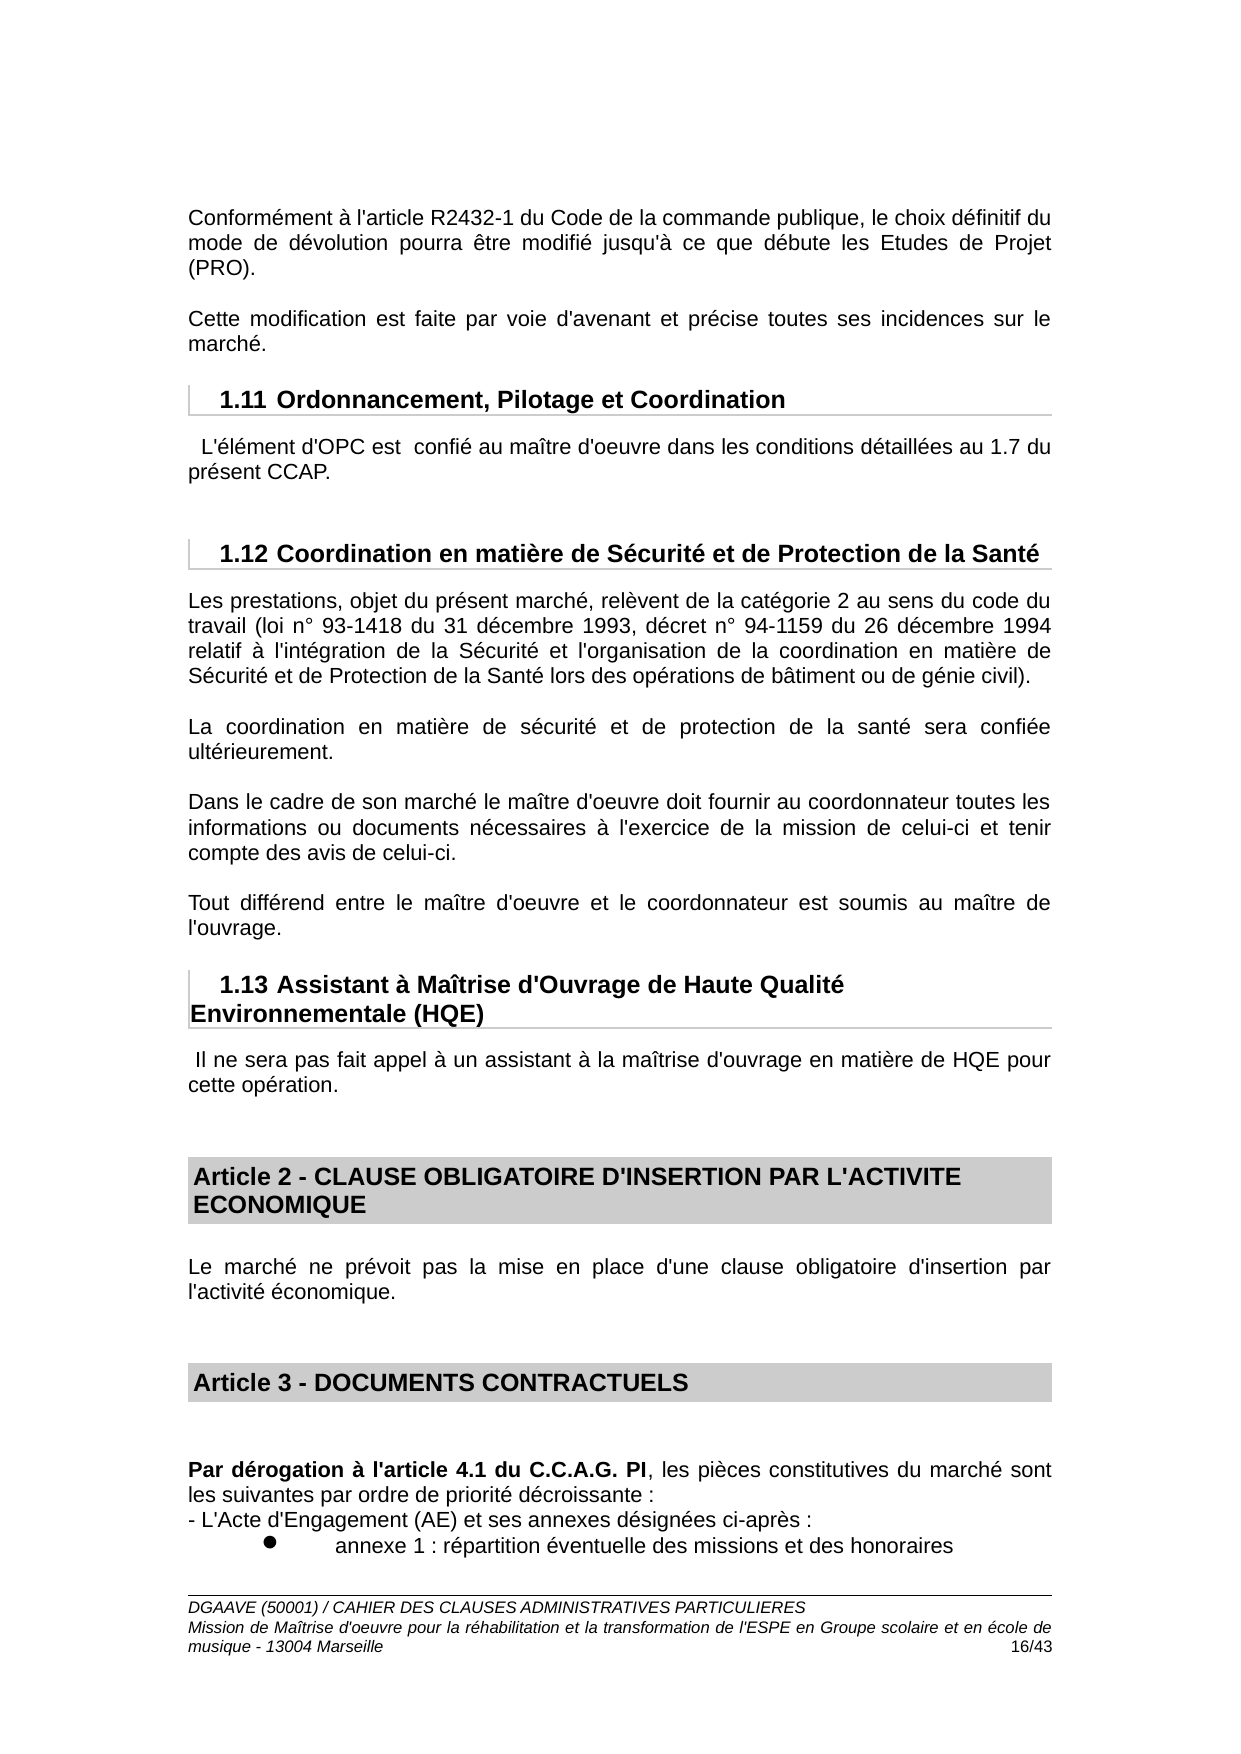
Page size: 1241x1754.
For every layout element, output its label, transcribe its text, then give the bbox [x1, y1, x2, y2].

text Conformément à l'article R2432-1 du Code de la commande publique, le choix définitif du mode de dévolution pourra être modifié jusqu'à ce que débute les Etudes de Projet (PRO). [188, 204, 1052, 280]
text Par dérogation à l'article 4.1 du C.C.A.G. PI, les pièces constitutives du marché sont les suivantes par ordre de priorité décroissante : [188, 1457, 1052, 1507]
text Cette modification est faite par voie d'avenant et précise toutes ses incidences sur le marché. [188, 305, 1052, 356]
text Il ne sera pas fait appel à un assistant à la maîtrise d'ouvrage en matière de HQE pour cette opération. [188, 1047, 1052, 1098]
subtitle Coordination en matière de Sécurité et de Protection de la Santé [190, 539, 1052, 568]
text Dans le cadre de son marché le maître d'oeuvre doit fournir au coordonnateur toutes les informations ou documents nécessaires à l'exercice de la mission de celui-ci et tenir compte des avis de celui-ci. [188, 789, 1052, 865]
list annexe 1 : répartition éventuelle des missions et des honoraires [188, 1533, 1052, 1558]
subtitle CLAUSE OBLIGATOIRE D'INSERTION PAR L'ACTIVITE ECONOMIQUE [190, 1159, 1050, 1222]
text - L'Acte d'Engagement (AE) et ses annexes désignées ci-après : [188, 1507, 1052, 1533]
subtitle Assistant à Maîtrise d'Ouvrage de Haute Qualité Environnementale (HQE) [190, 970, 1052, 1027]
text L'élément d'OPC est confié au maître d'oeuvre dans les conditions détaillées au 1.7 du présent CCAP. [188, 434, 1052, 484]
text Les prestations, objet du présent marché, relèvent de la catégorie 2 au sens du code du travail (loi n° 93-1418 du 31 décembre 1993, décret n° 94-1159 du 26 décembre 1994 relatif à l'intégration de la Sécurité et l'organisation de la coordination en matière de Sécurité et de Protection de la Santé lors des opérations de bâtiment ou de génie civil). [188, 587, 1052, 688]
text Tout différend entre le maître d'oeuvre et le coordonnateur est soumis au maître de l'ouvrage. [188, 890, 1052, 940]
text La coordination en matière de sécurité et de protection de la santé sera confiée ultérieurement. [188, 713, 1052, 764]
text Le marché ne prévoit pas la mise en place d'une clause obligatoire d'insertion par l'activité économique. [188, 1254, 1052, 1304]
subtitle Ordonnancement, Pilotage et Coordination [190, 385, 1052, 414]
subtitle DOCUMENTS CONTRACTUELS [190, 1366, 1050, 1400]
